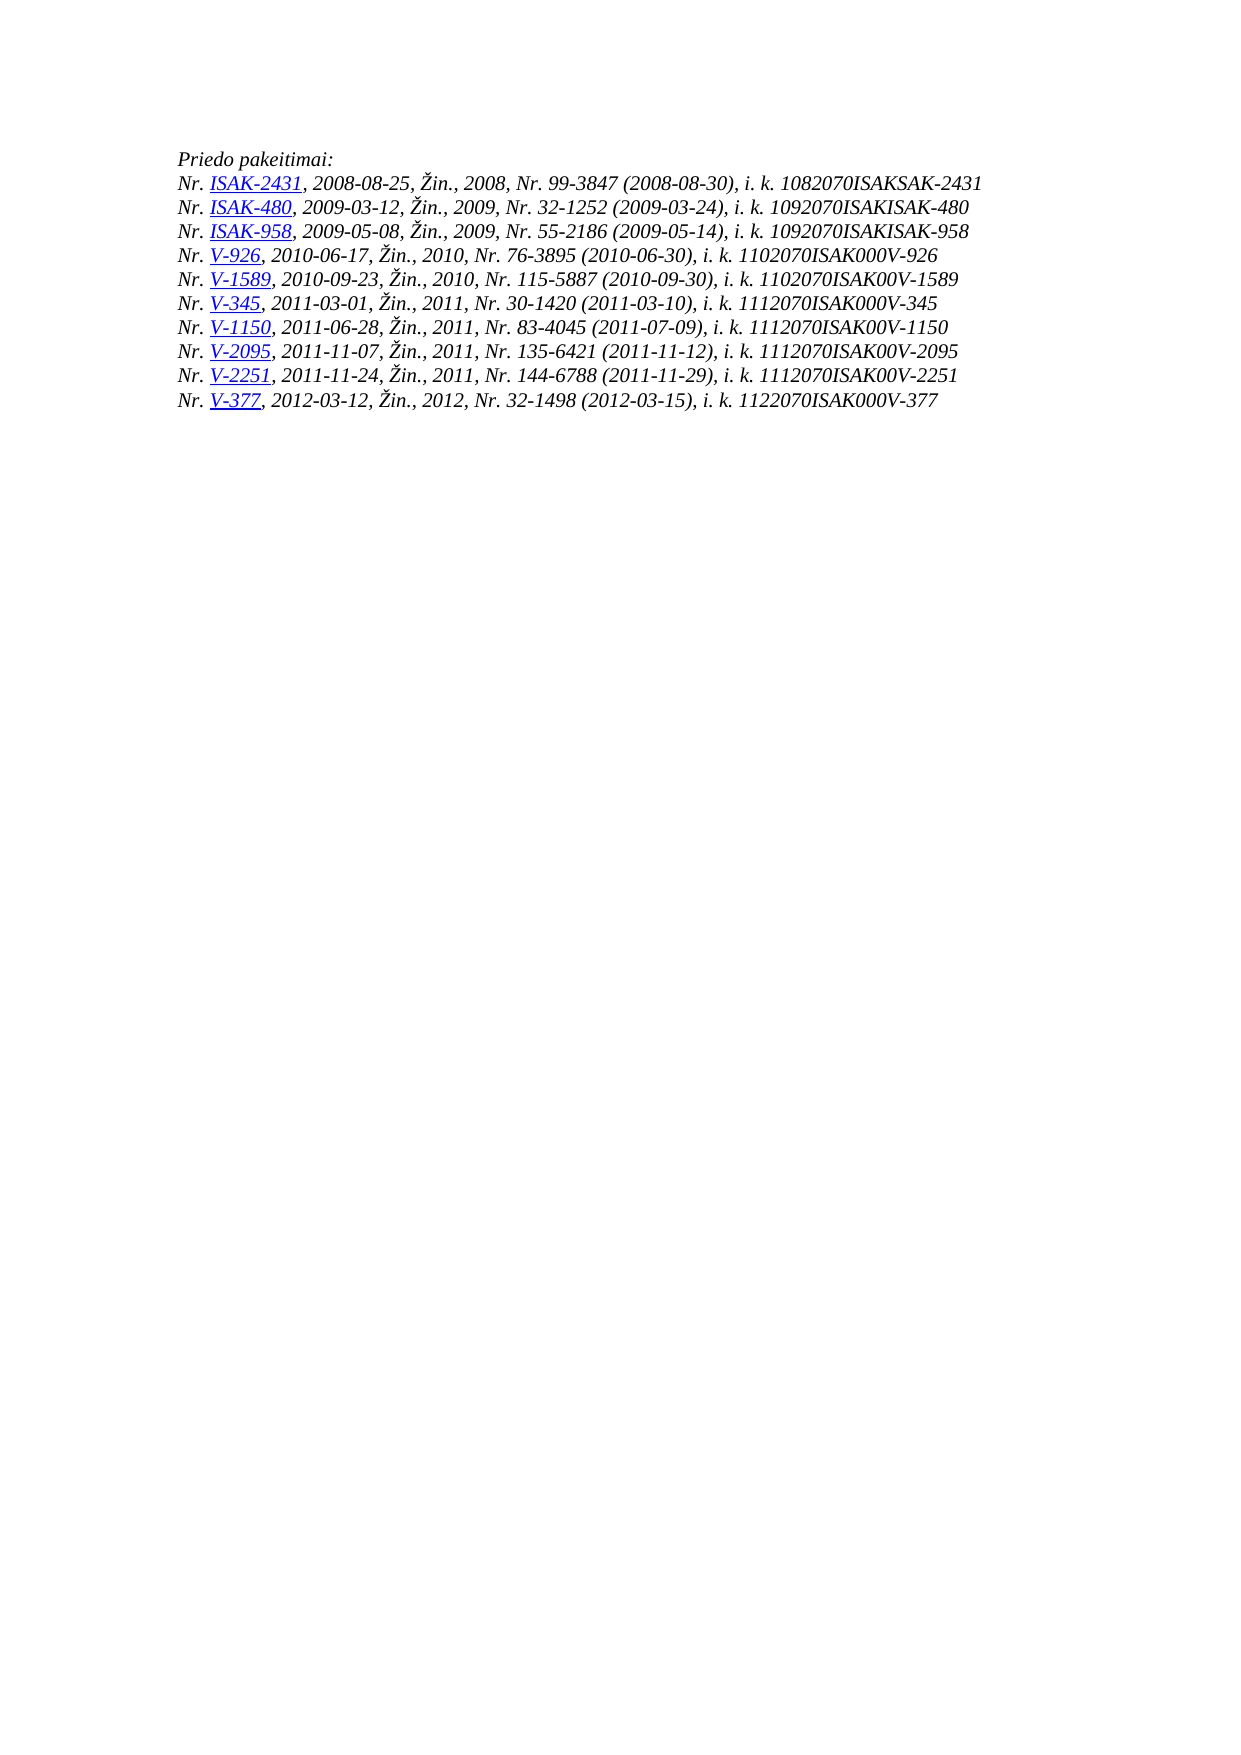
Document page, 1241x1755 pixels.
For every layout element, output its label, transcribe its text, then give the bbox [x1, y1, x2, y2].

text Nr. V-377, 2012-03-12, Žin., 2012, Nr. 32-1498 (2012-03-15), i. k. 1122070ISAK000V-377 [177, 387, 1196, 412]
text Nr. ISAK-480, 2009-03-12, Žin., 2009, Nr. 32-1252 (2009-03-24), i. k. 1092070ISAKISAK-480 [177, 195, 1196, 219]
text Nr. ISAK-958, 2009-05-08, Žin., 2009, Nr. 55-2186 (2009-05-14), i. k. 1092070ISAKISAK-958 [177, 219, 1196, 243]
text Nr. V-1589, 2010-09-23, Žin., 2010, Nr. 115-5887 (2010-09-30), i. k. 1102070ISAK00V-1589 [177, 267, 1196, 291]
text Nr. V-1150, 2011-06-28, Žin., 2011, Nr. 83-4045 (2011-07-09), i. k. 1112070ISAK00V-1150 [177, 315, 1196, 339]
text Nr. ISAK-2431, 2008-08-25, Žin., 2008, Nr. 99-3847 (2008-08-30), i. k. 1082070ISAKSAK-2431 [177, 171, 1196, 195]
text Nr. V-2251, 2011-11-24, Žin., 2011, Nr. 144-6788 (2011-11-29), i. k. 1112070ISAK00V-2251 [177, 363, 1196, 387]
text Nr. V-345, 2011-03-01, Žin., 2011, Nr. 30-1420 (2011-03-10), i. k. 1112070ISAK000V-345 [177, 291, 1196, 315]
text Nr. V-926, 2010-06-17, Žin., 2010, Nr. 76-3895 (2010-06-30), i. k. 1102070ISAK000V-926 [177, 243, 1196, 267]
text Nr. V-2095, 2011-11-07, Žin., 2011, Nr. 135-6421 (2011-11-12), i. k. 1112070ISAK00V-2095 [177, 339, 1196, 363]
text Priedo pakeitimai: [177, 147, 1196, 171]
